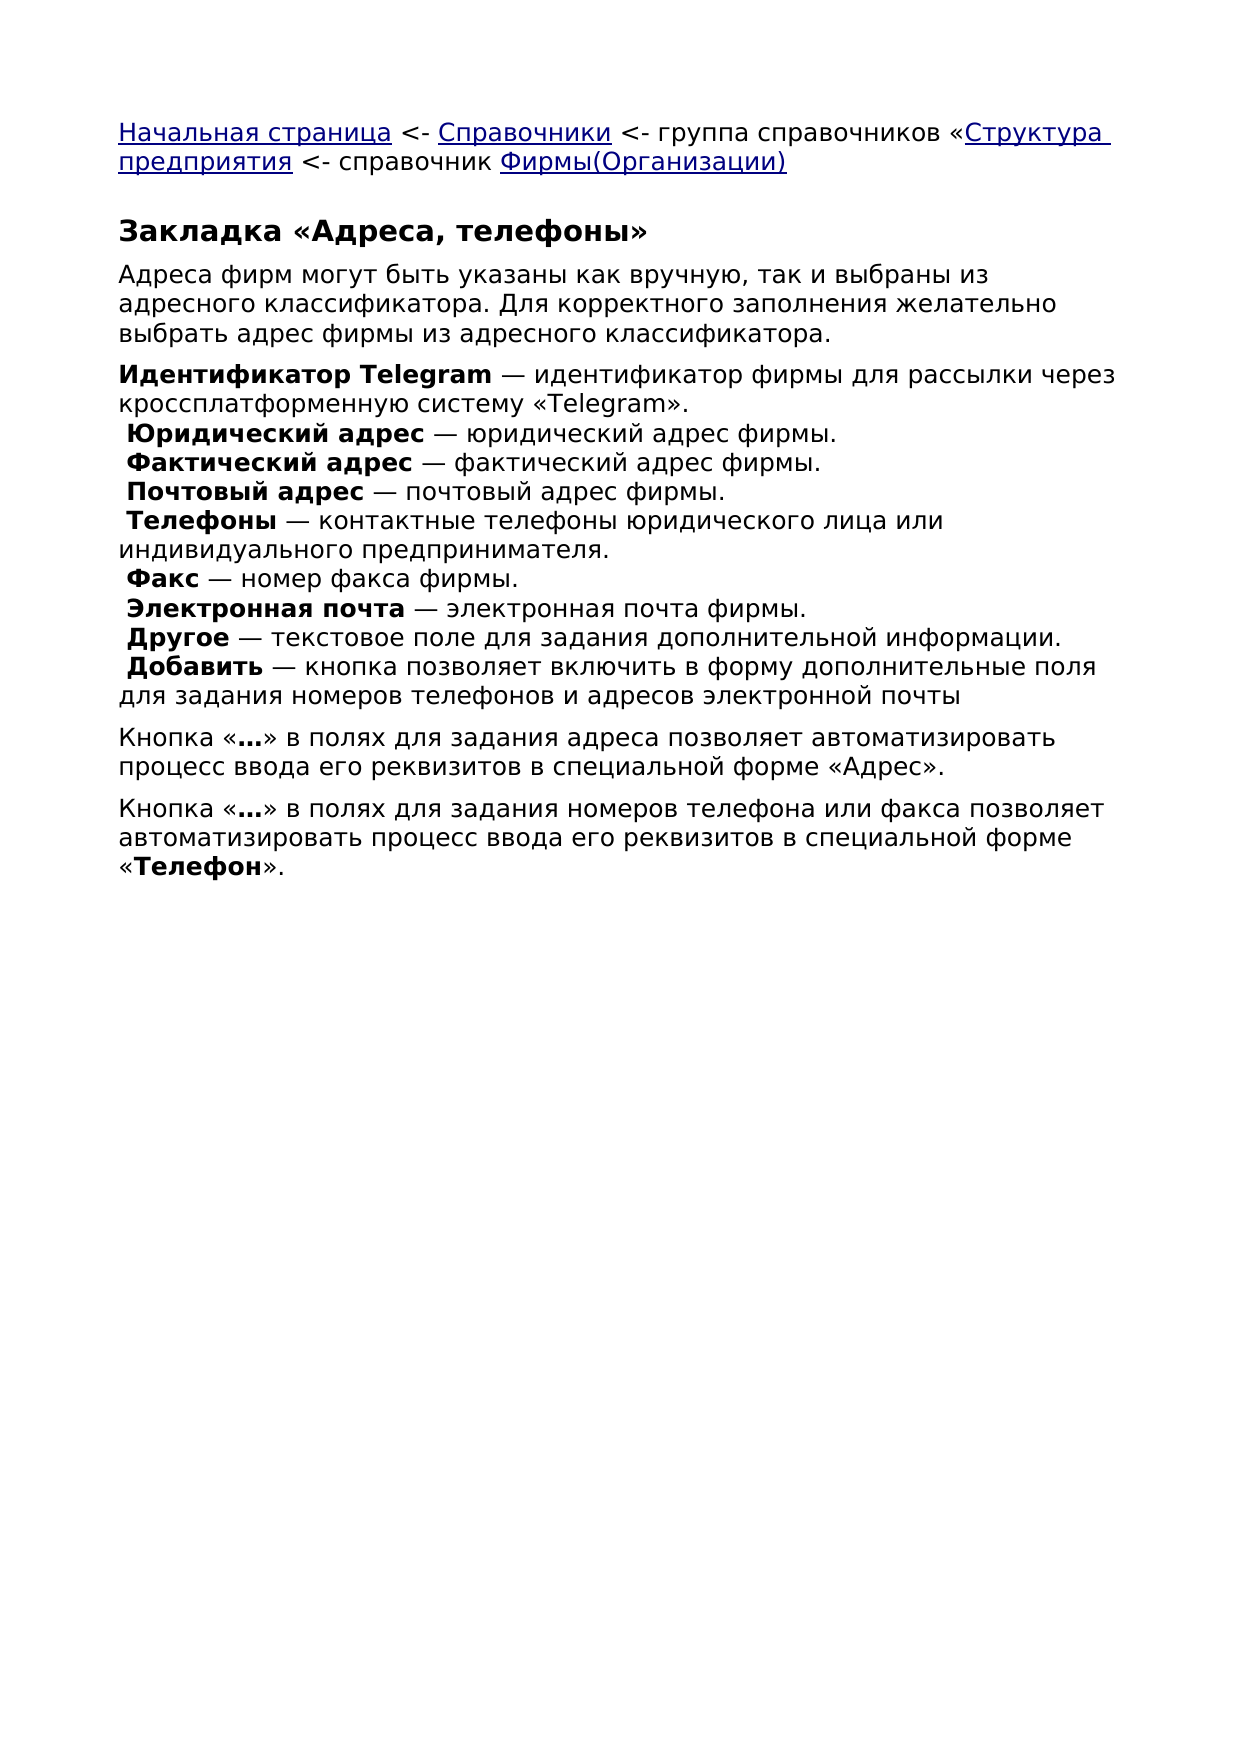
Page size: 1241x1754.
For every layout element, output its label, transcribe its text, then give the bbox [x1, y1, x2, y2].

text Кнопка «…» в полях для задания номеров телефона или факса позволяет автоматизировать процесс ввода его реквизитов в специальной форме «Телефон». [118, 794, 1122, 881]
text Адреса фирм могут быть указаны как вручную, так и выбраны из адресного классификатора. Для корректного заполнения желательно выбрать адрес фирмы из адресного классификатора. [118, 260, 1122, 348]
text Кнопка «…» в полях для задания адреса позволяет автоматизировать процесс ввода его реквизитов в специальной форме «Адрес». [118, 723, 1122, 781]
text Начальная страница <- Справочники <- группа справочников «Структура предприятия <- справочник Фирмы(Организации) [118, 118, 1122, 176]
text Идентификатор Telegram — идентификатор фирмы для рассылки через кроссплатформенную систему «Telegram». Юридический адрес — юридический адрес фирмы. Фактический адрес — фактический адрес фирмы. Почтовый адрес — почтовый адрес фирмы. Телефоны — контактные телефоны юридического лица или индивидуального предпринимателя. Факс — номер факса фирмы. Электронная почта — электронная почта фирмы. Другое — текстовое поле для задания дополнительной информации. Добавить — кнопка позволяет включить в форму дополнительные поля для задания номеров телефонов и адресов электронной почты [118, 360, 1122, 710]
subtitle Закладка «Адреса, телефоны» [118, 214, 1122, 248]
